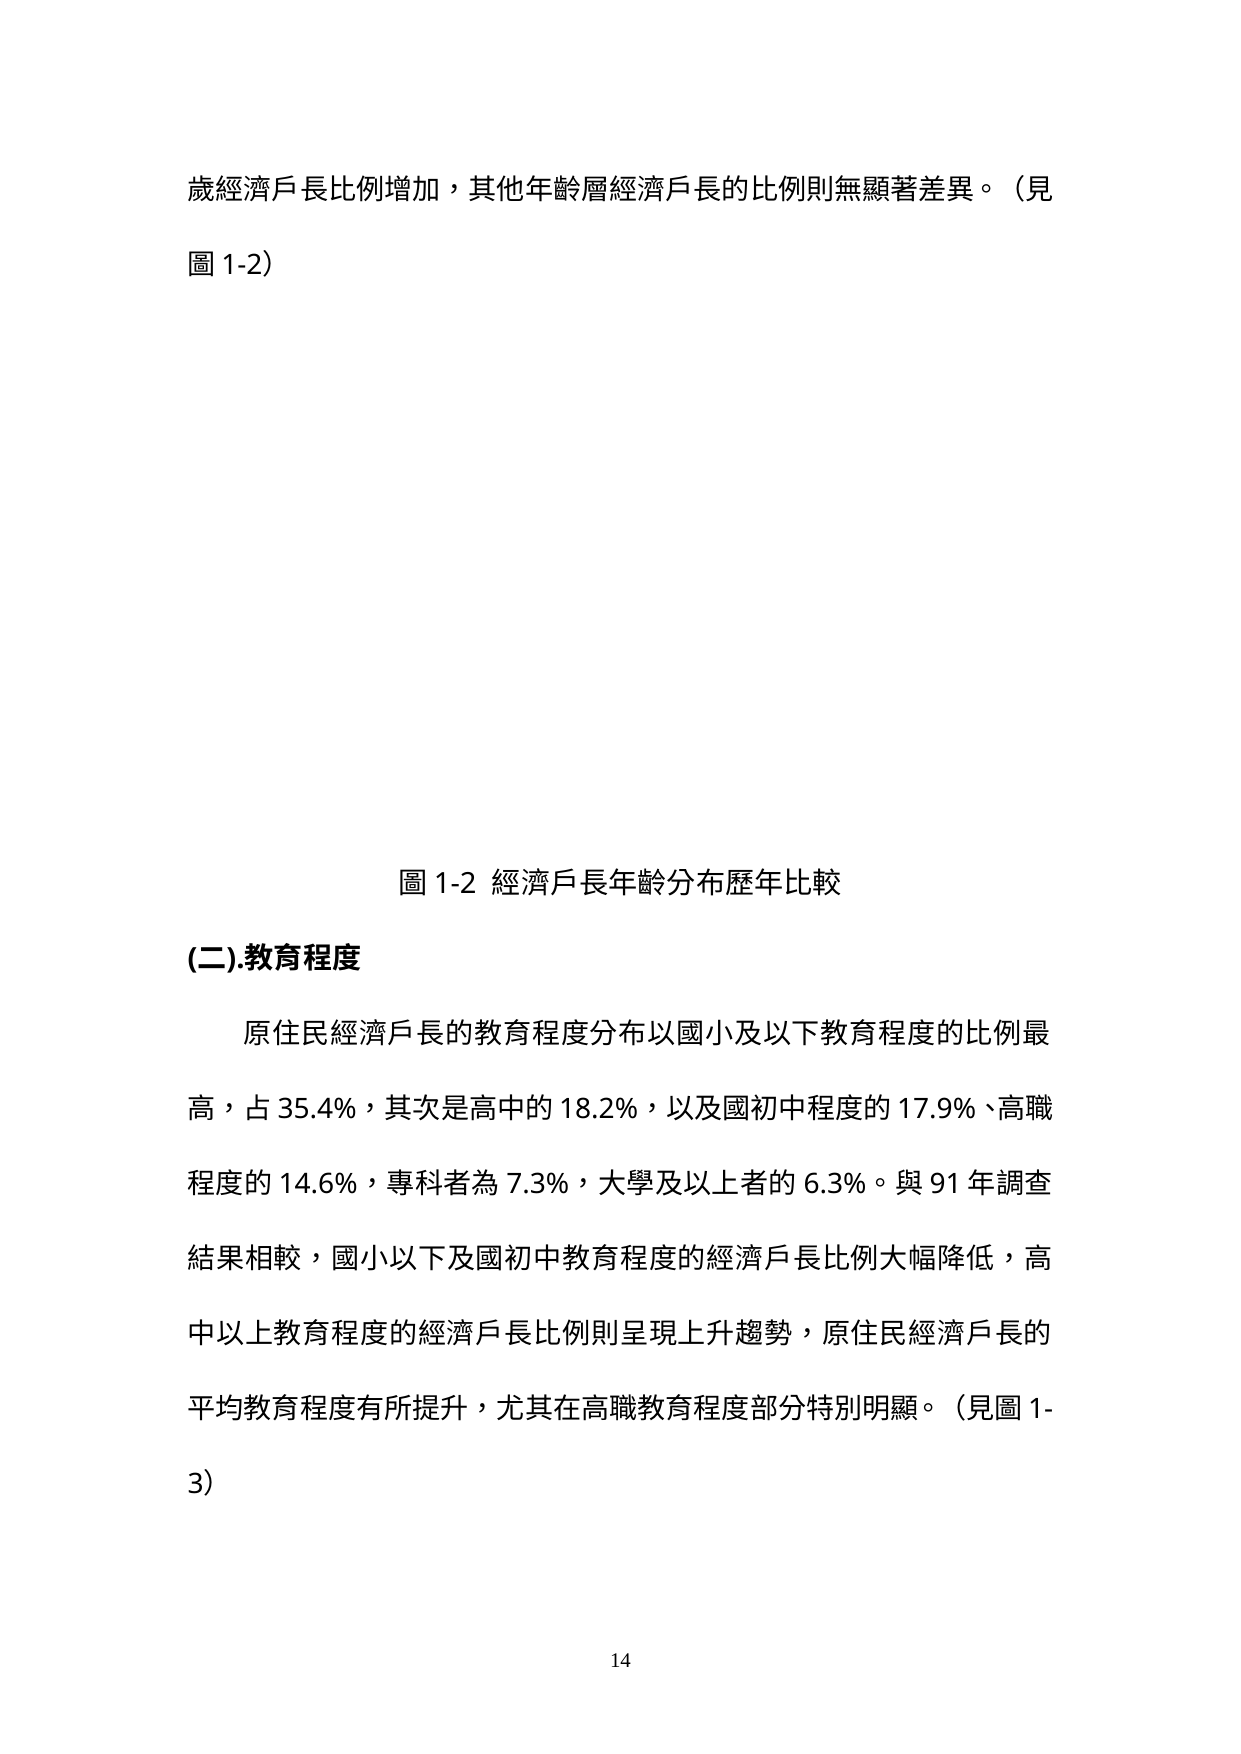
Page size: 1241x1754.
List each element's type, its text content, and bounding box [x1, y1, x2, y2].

text (二).教育程度 [187, 919, 1053, 994]
text 圖1-2 經濟戶長年齡分布歷年比較 [187, 844, 1053, 919]
text 原住民經濟戶長的教育程度分布以國小及以下教育程度的比例最高，占35.4%，其次是高中的18.2%，以及國初中程度的17.9%、高職程度的14.6%，專科者為7.3%，大學及以上者的6.3%。與91年調查結果相較，國小以下及國初中教育程度的經濟戶長比例大幅降低，高中以上教育程度的經濟戶長比例則呈現上升趨勢，原住民經濟戶長的平均教育程度有所提升，尤其在高職教育程度部分特別明顯。（見圖1-3） [187, 994, 1053, 1519]
text 歲經濟戶長比例增加，其他年齡層經濟戶長的比例則無顯著差異。（見圖1-2） [187, 150, 1053, 300]
